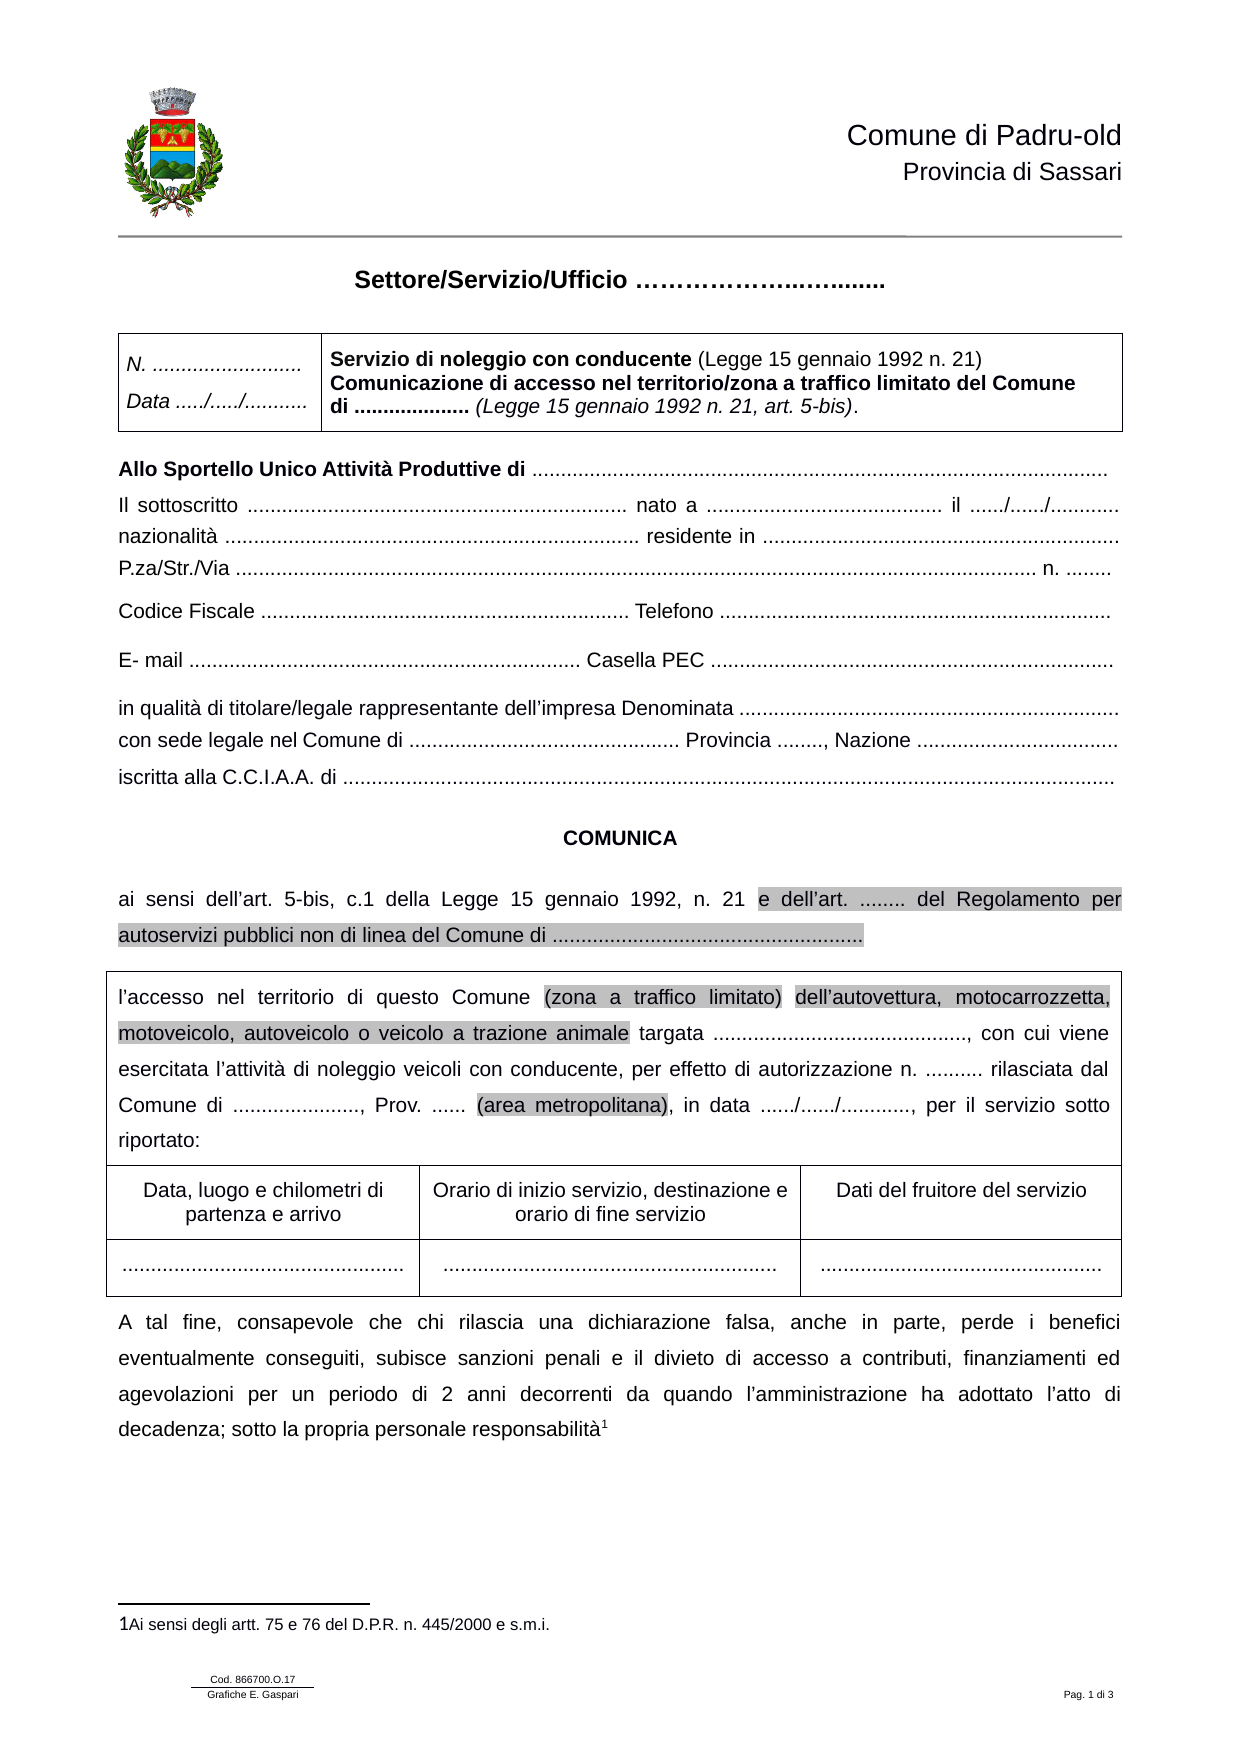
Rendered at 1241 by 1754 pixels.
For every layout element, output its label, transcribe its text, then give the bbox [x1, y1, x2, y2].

text Allo Sportello Unico Attività Produttive di .................................................................................................... [118, 457, 1122, 481]
table_header l’accesso nel territorio di questo Comune (zona a traffico limitato) dell’autovettura, motocarrozzetta, motoveicolo, autoveicolo o veicolo a trazione animale targata ............................................, con cui viene esercitata l’attività di noleggio veicoli con conducente, per effetto di autorizzazione n. .......... rilasciata dal Comune di ......................, Prov. ...... (area metropolitana), in data ....../....../............, per il servizio sotto riportato: [107, 972, 1121, 1165]
text COMUNICA [118, 826, 1122, 850]
text A tal fine, consapevole che chi rilascia una dichiarazione falsa, anche in parte, perde i benefici eventualmente conseguiti, subisce sanzioni penali e il divieto di accesso a contributi, finanziamenti ed agevolazioni per un periodo di 2 anni decorrenti da quando l’amministrazione ha adottato l’atto di decadenza; sotto la propria personale responsabilità [118, 1309, 1122, 1441]
text E- mail .................................................................... Casella PEC ...................................................................... [118, 648, 1122, 672]
text con sede legale nel Comune di ............................................... Provincia ........, Nazione ................................... [118, 728, 1122, 752]
table_cell Data, luogo e chilometri di partenza e arrivo [107, 1166, 419, 1239]
text Settore/Servizio/Ufficio ………………...…........ [118, 265, 1122, 293]
table_cell Dati del fruitore del servizio [801, 1166, 1121, 1239]
text Il sottoscritto .................................................................. nato a ......................................... il ....../....../............ nazionalità ........................................................................ residente in .............................................................. P.za/Str./Via ........................................................................................................................................... n. ........ [118, 493, 1122, 579]
text ai sensi dell’art. 5-bis, c.1 della Legge 15 gennaio 1992, n. 21 e dell’art. ........ del Regolamento per autoservizi pubblici non di linea del Comune di ...................................................... [118, 887, 1122, 947]
text Ai sensi degli artt. 75 e 76 del D.P.R. n. 445/2000 e s.m.i. [118, 1610, 1122, 1636]
text Codice Fiscale ................................................................ Telefono .................................................................... [118, 599, 1122, 623]
text Provincia di Sassari [224, 157, 1122, 185]
table_cell ................................................. [107, 1240, 419, 1296]
table_header Servizio di noleggio con conducente (Legge 15 gennaio 1992 n. 21) Comunicazione di accesso nel territorio/zona a traffico limitato del Comune di .................... (Legge 15 gennaio 1992 n. 21, art. 5-bis). [322, 334, 1122, 431]
table_header N. .......................... Data ...../...../........... [119, 334, 321, 431]
table_cell Orario di inizio servizio, destinazione e orario di fine servizio [420, 1166, 800, 1239]
picture [122, 87, 224, 219]
table_cell ................................................. [801, 1240, 1121, 1296]
text in qualità di titolare/legale rappresentante dell’impresa Denominata .................................................................. [118, 696, 1122, 720]
text iscritta alla C.C.I.A.A. di ...................................................................................................................................... [118, 765, 1122, 789]
text Comune di Padru-old [224, 118, 1122, 152]
table_cell .......................................................... [420, 1240, 800, 1296]
